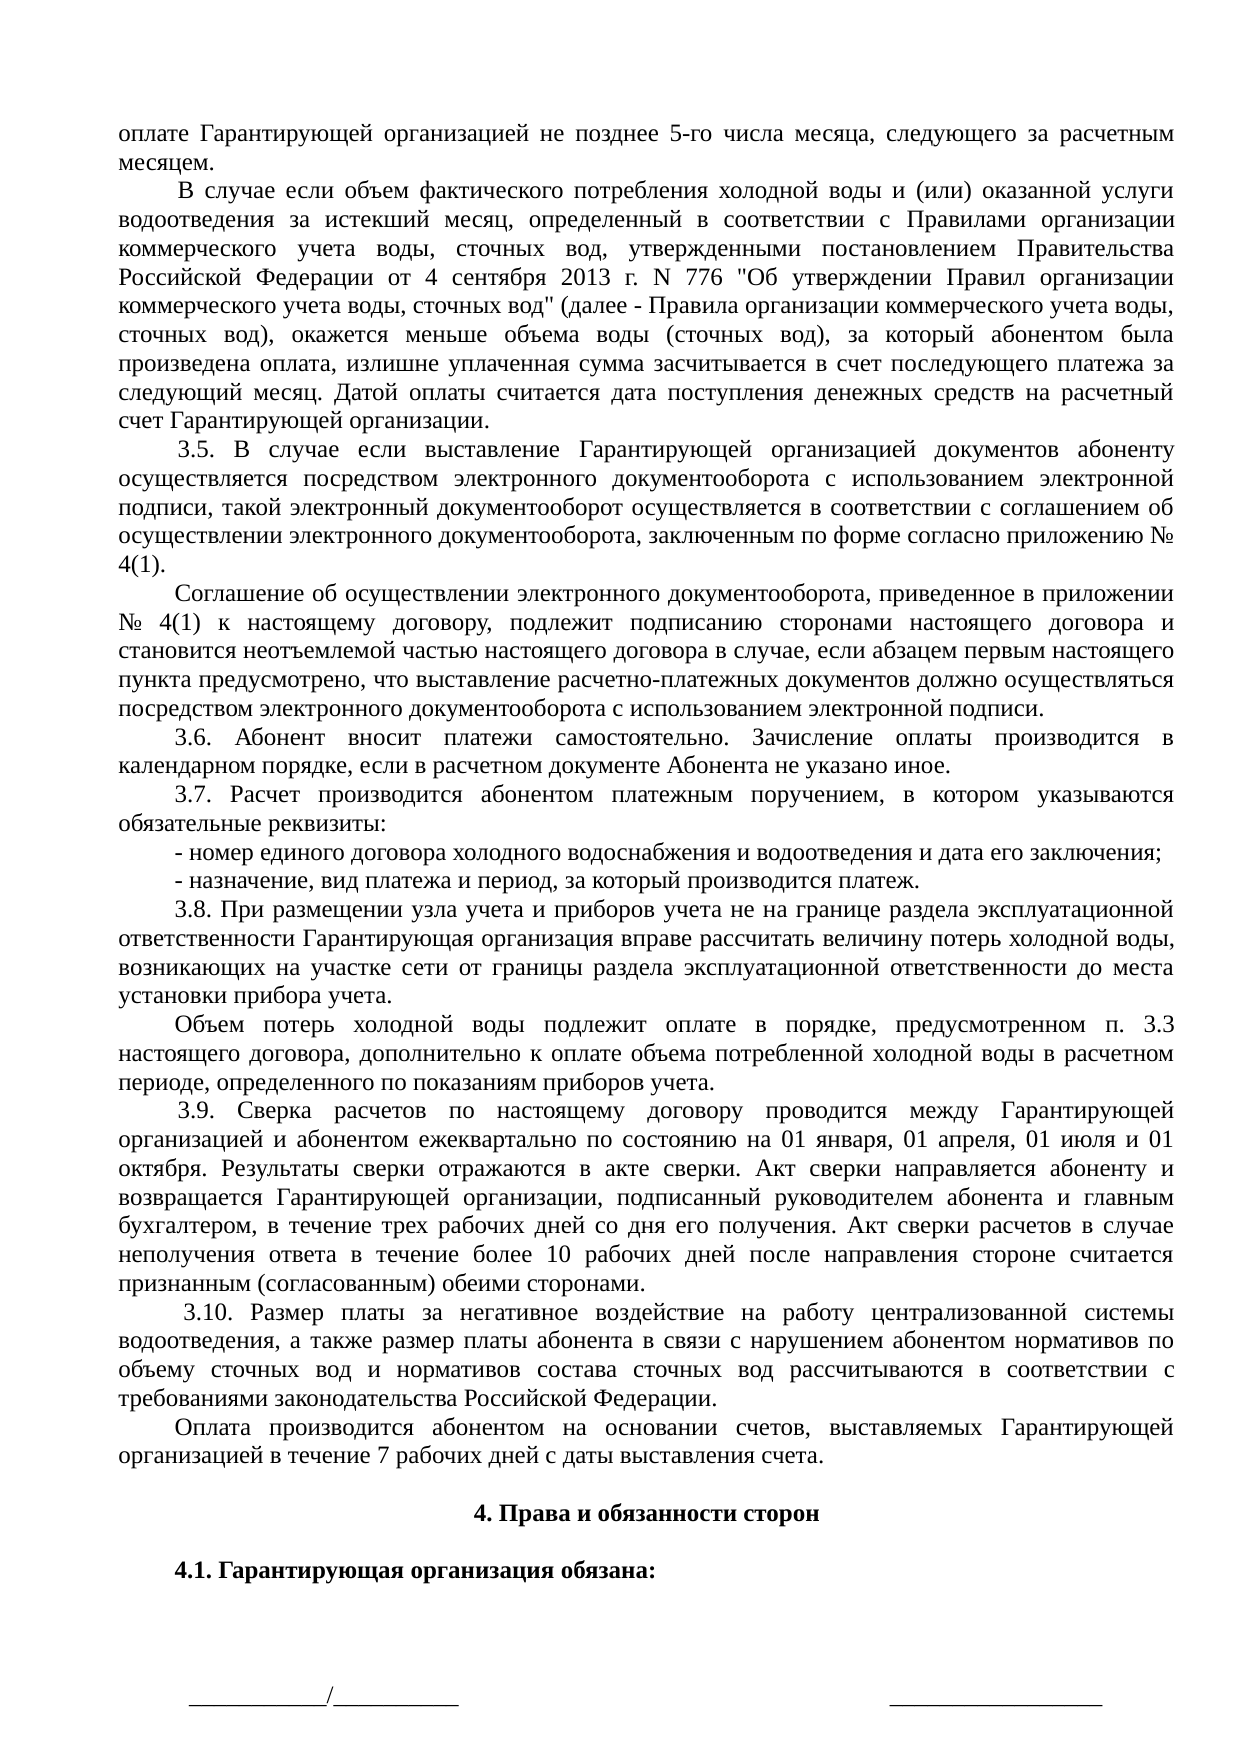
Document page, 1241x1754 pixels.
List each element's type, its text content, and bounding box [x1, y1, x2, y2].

text Оплата производится абонентом на основании счетов, выставляемых Гарантирующей организацией в течение 7 рабочих дней с даты выставления счета. [118, 1412, 1175, 1469]
text В случае если объем фактического потребления холодной воды и (или) оказанной услуги водоотведения за истекший месяц, определенный в соответствии с Правилами организации коммерческого учета воды, сточных вод, утвержденными постановлением Правительства Российской Федерации от 4 сентября 2013 г. N 776 "Об утверждении Правил организации коммерческого учета воды, сточных вод" (далее - Правила организации коммерческого учета воды, сточных вод), окажется меньше объема воды (сточных вод), за который абонентом была произведена оплата, излишне уплаченная сумма засчитывается в счет последующего платежа за следующий месяц. Датой оплаты считается дата поступления денежных средств на расчетный счет Гарантирующей организации. [118, 176, 1175, 434]
text - номер единого договора холодного водоснабжения и водоотведения и дата его заключения; [118, 837, 1175, 866]
text Объем потерь холодной воды подлежит оплате в порядке, предусмотренном п. 3.3 настоящего договора, дополнительно к оплате объема потребленной холодной воды в расчетном периоде, определенного по показаниям приборов учета. [118, 1009, 1175, 1096]
text 3.8. При размещении узла учета и приборов учета не на границе раздела эксплуатационной ответственности Гарантирующая организация вправе рассчитать величину потерь холодной воды, возникающих на участке сети от границы раздела эксплуатационной ответственности до места установки прибора учета. [118, 894, 1175, 1009]
text 4. Права и обязанности сторон [118, 1498, 1175, 1527]
text 3.6. Абонент вносит платежи самостоятельно. Зачисление оплаты производится в календарном порядке, если в расчетном документе Абонента не указано иное. [118, 722, 1175, 779]
text - назначение, вид платежа и период, за который производится платеж. [118, 866, 1175, 894]
text 3.9. Сверка расчетов по настоящему договору проводится между Гарантирующей организацией и абонентом ежеквартально по состоянию на 01 января, 01 апреля, 01 июля и 01 октября. Результаты сверки отражаются в акте сверки. Акт сверки направляется абоненту и возвращается Гарантирующей организации, подписанный руководителем абонента и главным бухгалтером, в течение трех рабочих дней со дня его получения. Акт сверки расчетов в случае неполучения ответа в течение более 10 рабочих дней после направления стороне считается признанным (согласованным) обеими сторонами. [118, 1096, 1175, 1297]
text 3.7. Расчет производится абонентом платежным поручением, в котором указываются обязательные реквизиты: [118, 779, 1175, 837]
text 3.5. В случае если выставление Гарантирующей организацией документов абоненту осуществляется посредством электронного документооборота с использованием электронной подписи, такой электронный документооборот осуществляется в соответствии с соглашением об осуществлении электронного документооборота, заключенным по форме согласно приложению № 4(1). [118, 434, 1175, 578]
text Соглашение об осуществлении электронного документооборота, приведенное в приложении № 4(1) к настоящему договору, подлежит подписанию сторонами настоящего договора и становится неотъемлемой частью настоящего договора в случае, если абзацем первым настоящего пункта предусмотрено, что выставление расчетно-платежных документов должно осуществляться посредством электронного документооборота с использованием электронной подписи. [118, 578, 1175, 722]
text 3.10. Размер платы за негативное воздействие на работу централизованной системы водоотведения, а также размер платы абонента в связи с нарушением абонентом нормативов по объему сточных вод и нормативов состава сточных вод рассчитываются в соответствии с требованиями законодательства Российской Федерации. [118, 1297, 1175, 1412]
text 4.1. Гарантирующая организация обязана: [118, 1556, 1175, 1584]
text оплате Гарантирующей организацией не позднее 5-го числа месяца, следующего за расчетным месяцем. [118, 118, 1175, 176]
